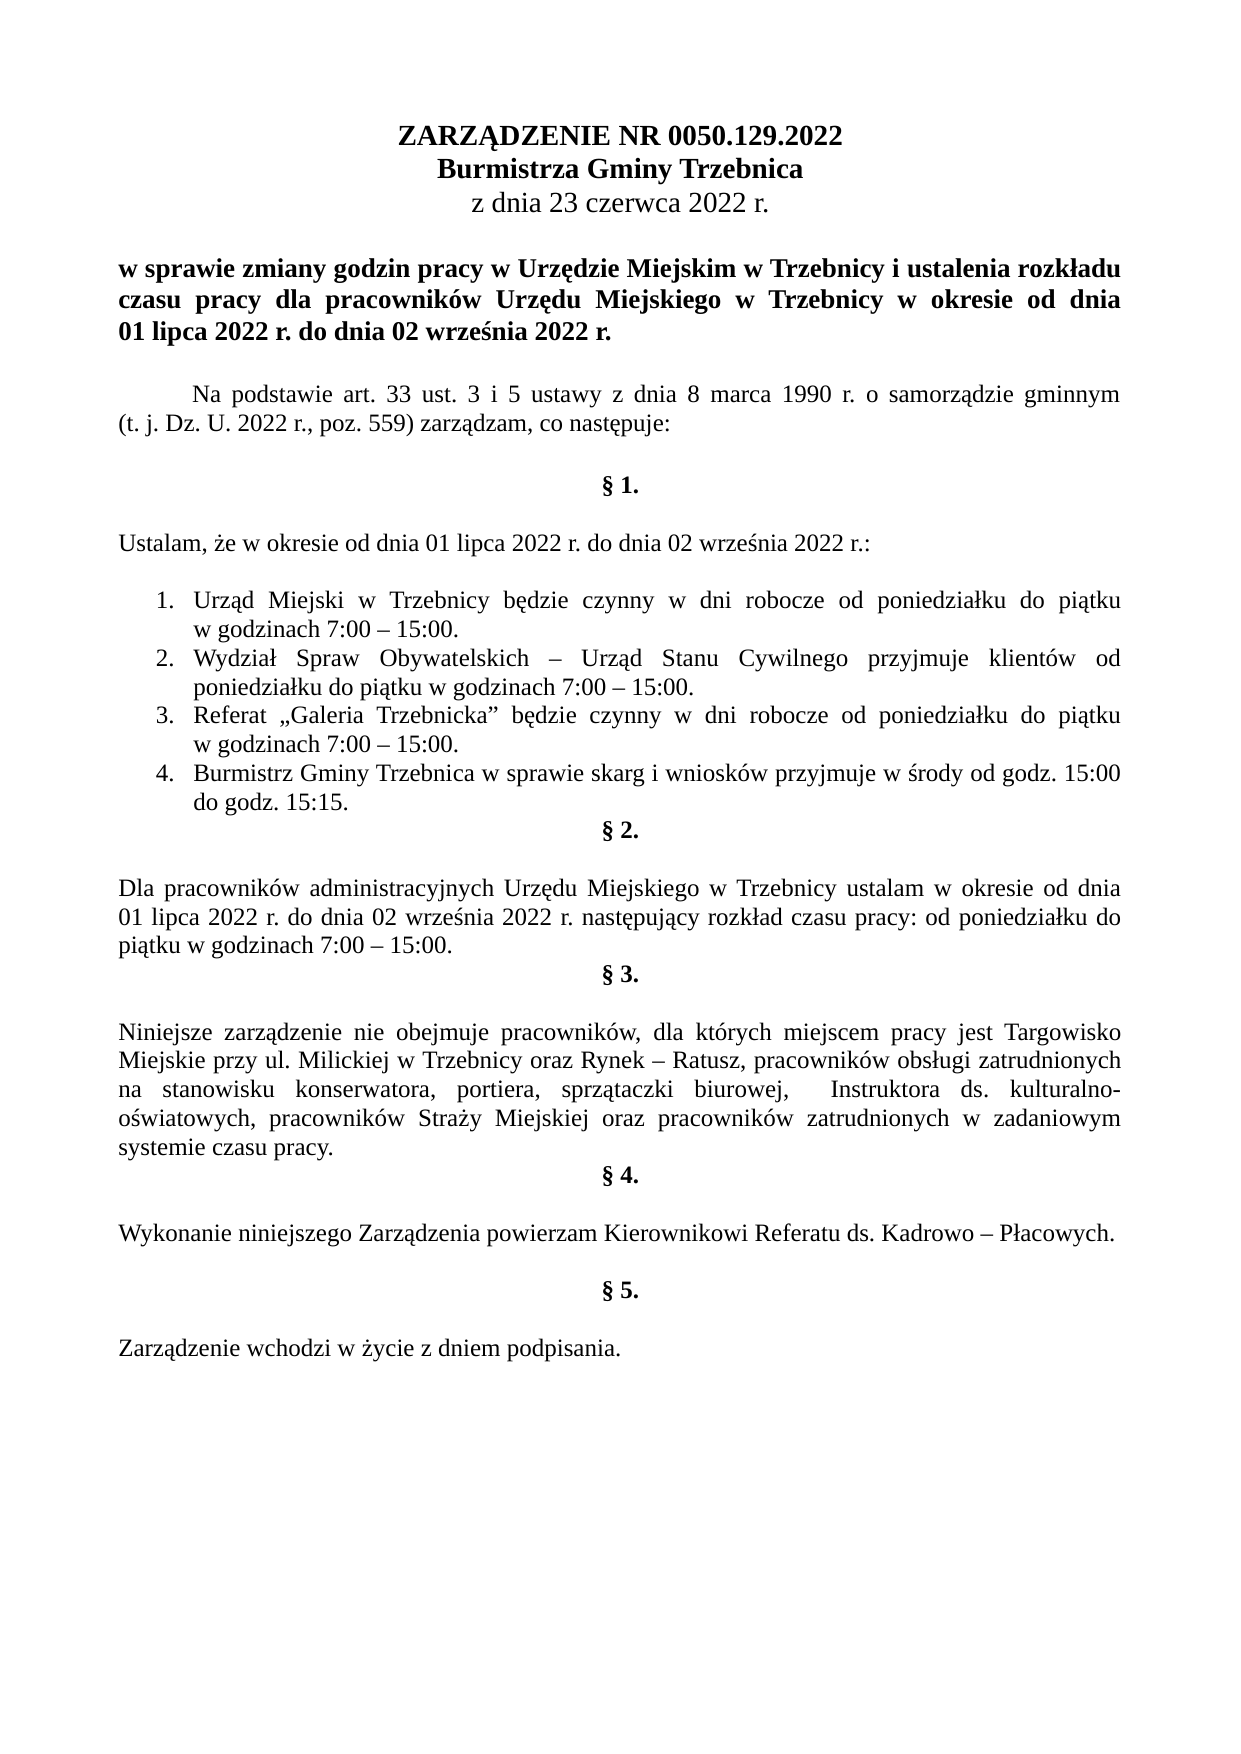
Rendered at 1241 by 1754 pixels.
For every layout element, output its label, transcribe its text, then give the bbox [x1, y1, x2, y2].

text § 4. [118, 1160, 1122, 1189]
text Burmistrza Gminy Trzebnica [118, 152, 1122, 185]
text Zarządzenie wchodzi w życie z dniem podpisania. [118, 1333, 1122, 1362]
text § 2. [118, 815, 1122, 844]
list Referat „Galeria Trzebnicka” będzie czynny w dni robocze od poniedziałku do piątku w godzinach 7:00 – 15:00. [156, 700, 1122, 758]
text Ustalam, że w okresie od dnia 01 lipca 2022 r. do dnia 02 września 2022 r.: [118, 528, 1122, 557]
text Na podstawie art. 33 ust. 3 i 5 ustawy z dnia 8 marca 1990 r. o samorządzie gminnym (t. j. Dz. U. 2022 r., poz. 559) zarządzam, co następuje: [118, 379, 1122, 437]
list Burmistrz Gminy Trzebnica w sprawie skarg i wniosków przyjmuje w środy od godz. 15:00 do godz. 15:15. [156, 758, 1122, 815]
text Wykonanie niniejszego Zarządzenia powierzam Kierownikowi Referatu ds. Kadrowo – Płacowych. [118, 1218, 1122, 1247]
list Urząd Miejski w Trzebnicy będzie czynny w dni robocze od poniedziałku do piątku w godzinach 7:00 – 15:00. [156, 585, 1122, 643]
text w sprawie zmiany godzin pracy w Urzędzie Miejskim w Trzebnicy i ustalenia rozkładu czasu pracy dla pracowników Urzędu Miejskiego w Trzebnicy w okresie od dnia 01 lipca 2022 r. do dnia 02 września 2022 r. [118, 252, 1122, 346]
text § 1. [118, 470, 1122, 499]
text Dla pracowników administracyjnych Urzędu Miejskiego w Trzebnicy ustalam w okresie od dnia 01 lipca 2022 r. do dnia 02 września 2022 r. następujący rozkład czasu pracy: od poniedziałku do piątku w godzinach 7:00 – 15:00. [118, 873, 1122, 959]
text ZARZĄDZENIE NR 0050.129.2022 [118, 118, 1122, 152]
list Wydział Spraw Obywatelskich – Urząd Stanu Cywilnego przyjmuje klientów od poniedziałku do piątku w godzinach 7:00 – 15:00. [156, 643, 1122, 700]
text § 3. [118, 959, 1122, 988]
text § 5. [118, 1275, 1122, 1304]
text z dnia 23 czerwca 2022 r. [118, 185, 1122, 219]
text Niniejsze zarządzenie nie obejmuje pracowników, dla których miejscem pracy jest Targowisko Miejskie przy ul. Milickiej w Trzebnicy oraz Rynek – Ratusz, pracowników obsługi zatrudnionych na stanowisku konserwatora, portiera, sprzątaczki biurowej, Instruktora ds. kulturalno-oświatowych, pracowników Straży Miejskiej oraz pracowników zatrudnionych w zadaniowym systemie czasu pracy. [118, 1017, 1122, 1160]
